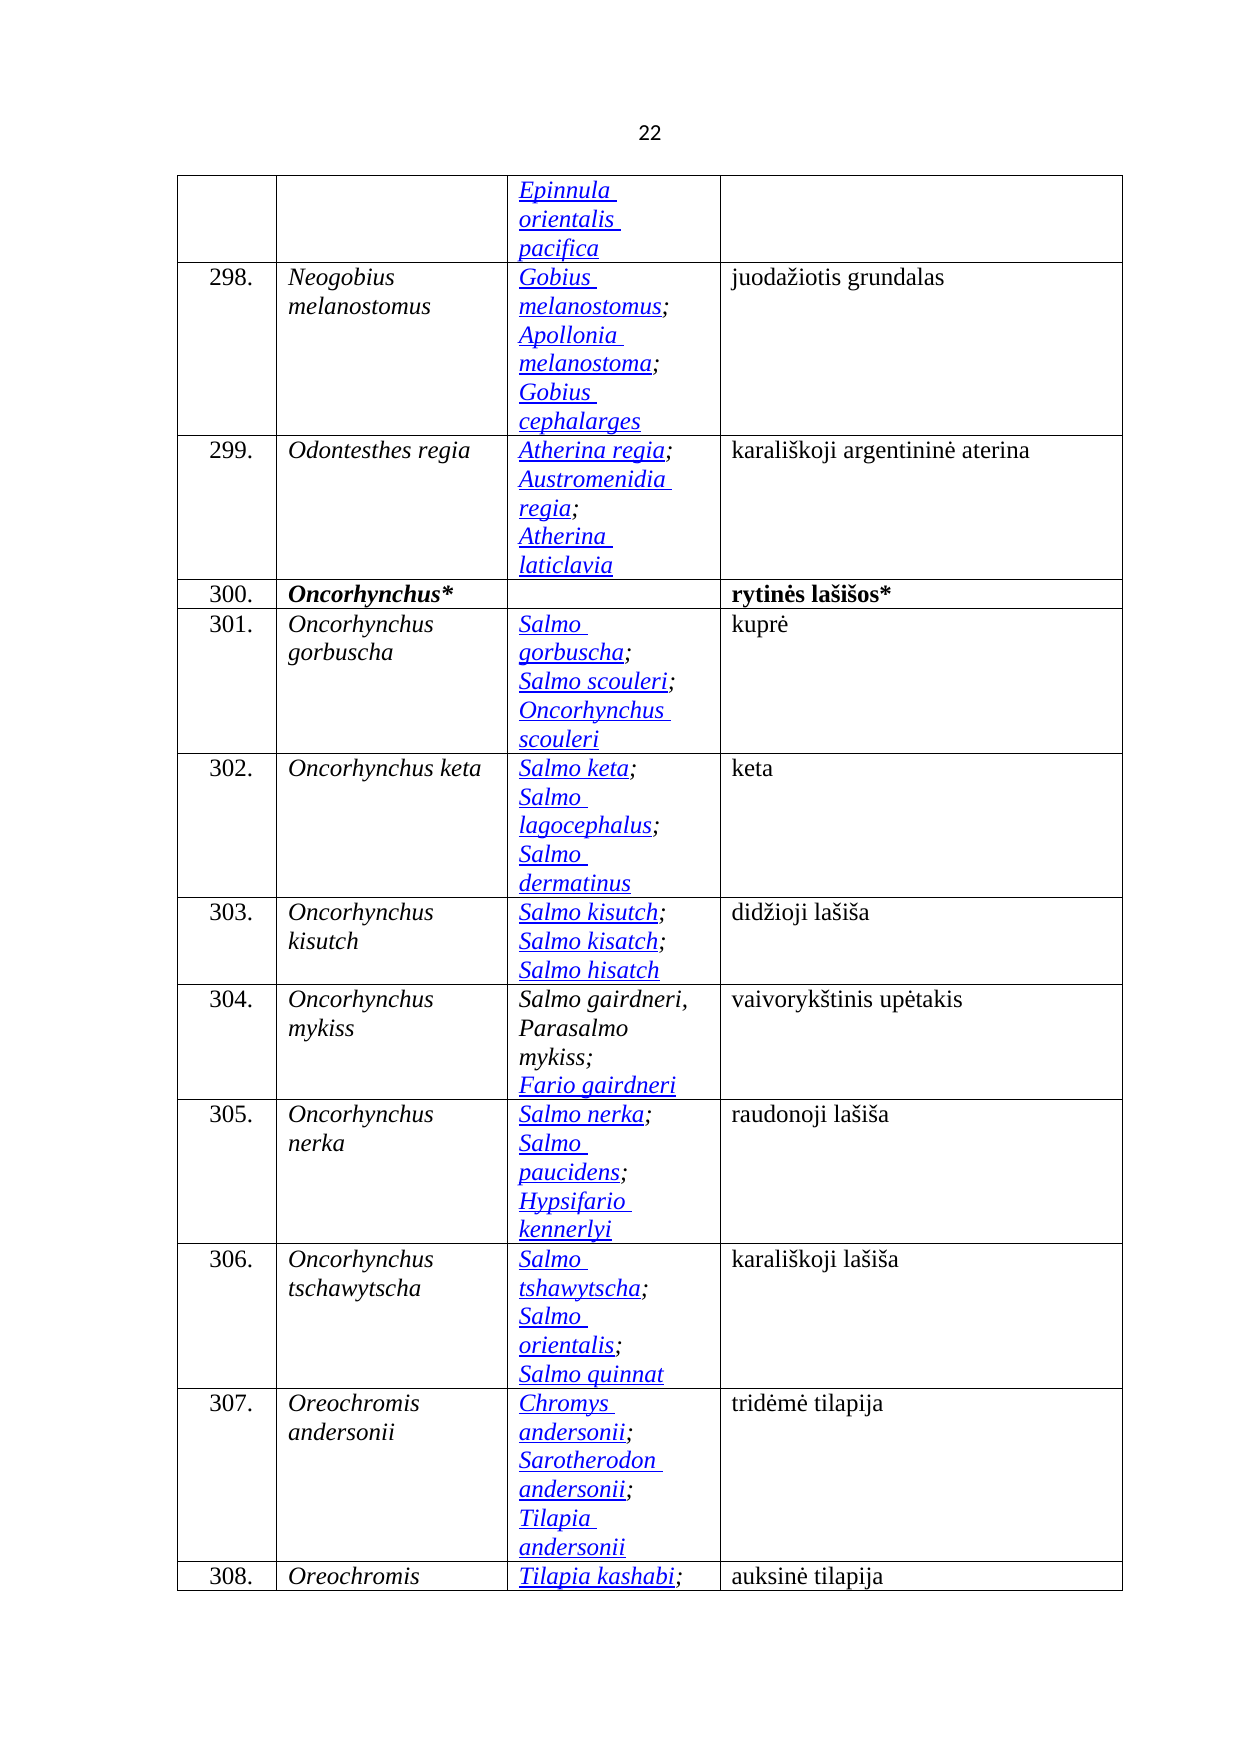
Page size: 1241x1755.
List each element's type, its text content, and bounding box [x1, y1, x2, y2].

table_cell 308. [178, 1562, 276, 1590]
table_cell Gobius melanostomus; Apollonia melanostoma; Gobius cephalarges [508, 263, 720, 435]
table_cell 301. [178, 609, 276, 752]
table_cell rytinės lašišos* [721, 580, 1122, 608]
table_cell 302. [178, 754, 276, 897]
table_cell Oncorhynchus keta [277, 754, 507, 897]
table_cell Oncorhynchus mykiss [277, 985, 507, 1099]
table_cell Oncorhynchus kisutch [277, 898, 507, 983]
table_cell Atherina regia; Austromenidia regia; Atherina laticlavia [508, 436, 720, 579]
table_cell 298. [178, 263, 276, 435]
table_cell [277, 176, 507, 262]
table_cell Epinnula orientalis pacifica [508, 176, 720, 262]
table_cell Salmo keta; Salmo lagocephalus; Salmo dermatinus [508, 754, 720, 897]
table_cell Neogobius melanostomus [277, 263, 507, 435]
table_cell Salmo nerka; Salmo paucidens; Hypsifario kennerlyi [508, 1100, 720, 1243]
table_cell keta [721, 754, 1122, 897]
table_cell 304. [178, 985, 276, 1099]
table_cell Oncorhynchus nerka [277, 1100, 507, 1243]
table_cell 306. [178, 1244, 276, 1388]
table_cell kuprė [721, 609, 1122, 752]
table_cell Salmo gorbuscha; Salmo scouleri; Oncorhynchus scouleri [508, 609, 720, 752]
table_cell [508, 580, 720, 608]
table_cell juodažiotis grundalas [721, 263, 1122, 435]
table_cell [178, 176, 276, 262]
table_cell didžioji lašiša [721, 898, 1122, 983]
table_cell karališkoji argentininė aterina [721, 436, 1122, 579]
table_cell Oncorhynchus* [277, 580, 507, 608]
table_cell Oncorhynchus gorbuscha [277, 609, 507, 752]
table_cell 299. [178, 436, 276, 579]
table_cell Chromys andersonii; Sarotherodon andersonii; Tilapia andersonii [508, 1389, 720, 1561]
table_cell 305. [178, 1100, 276, 1243]
table_cell 300. [178, 580, 276, 608]
table_cell 307. [178, 1389, 276, 1561]
table_cell vaivorykštinis upėtakis [721, 985, 1122, 1099]
table_cell Salmo kisutch; Salmo kisatch; Salmo hisatch [508, 898, 720, 983]
table_cell tridėmė tilapija [721, 1389, 1122, 1561]
table_cell karališkoji lašiša [721, 1244, 1122, 1388]
table_cell auksinė tilapija [721, 1562, 1122, 1590]
table_cell Tilapia kashabi; [508, 1562, 720, 1590]
table_cell [721, 176, 1122, 262]
table_cell 303. [178, 898, 276, 983]
table_cell Odontesthes regia [277, 436, 507, 579]
table_cell Salmo gairdneri, Parasalmo mykiss; Fario gairdneri [508, 985, 720, 1099]
table_cell Oreochromis [277, 1562, 507, 1590]
table_cell Oncorhynchus tschawytscha [277, 1244, 507, 1388]
table_cell raudonoji lašiša [721, 1100, 1122, 1243]
table_cell Salmo tshawytscha; Salmo orientalis; Salmo quinnat [508, 1244, 720, 1388]
table_cell Oreochromis andersonii [277, 1389, 507, 1561]
